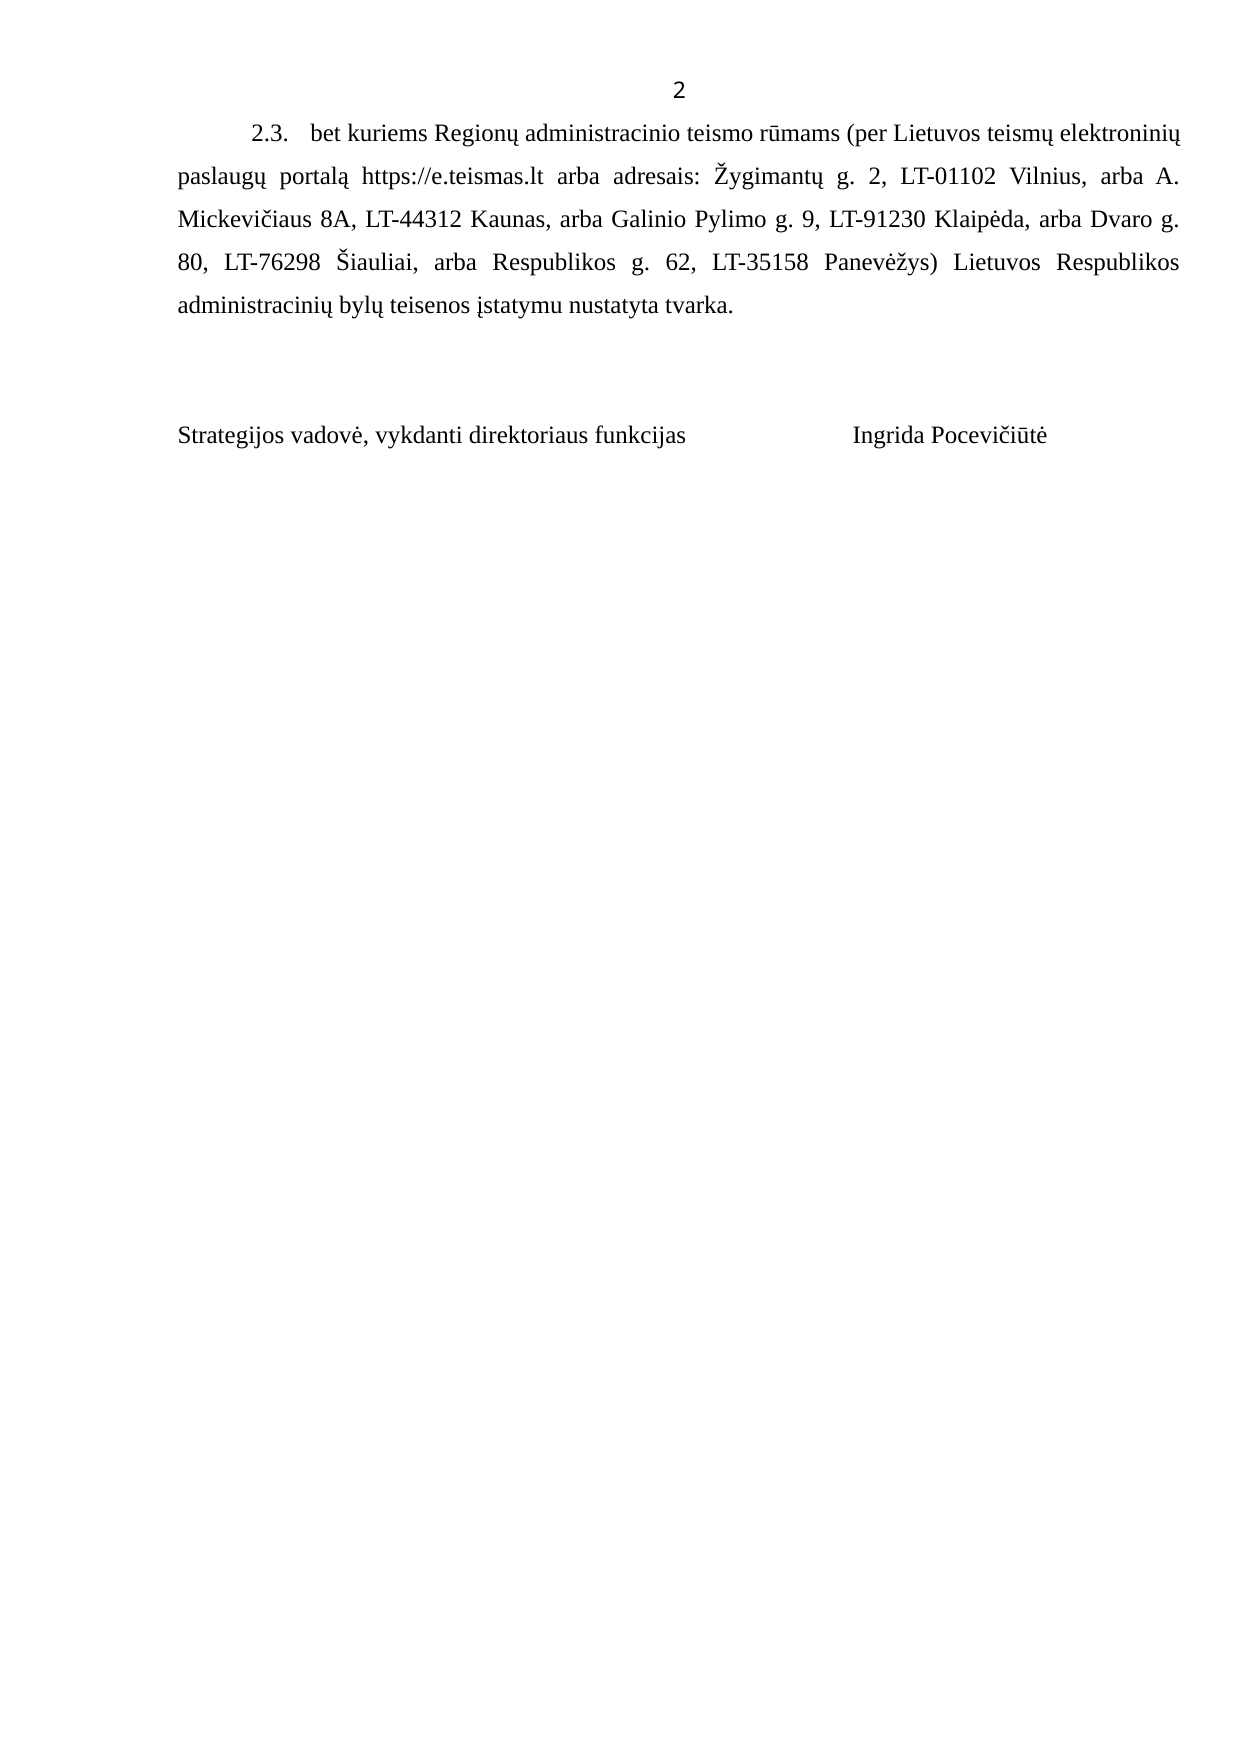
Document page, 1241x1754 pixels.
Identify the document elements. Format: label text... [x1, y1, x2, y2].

text Strategijos vadovė, vykdanti direktoriaus funkcijas Ingrida Pocevičiūtė [177, 420, 1152, 449]
text 2.3. bet kuriems Regionų administracinio teismo rūmams (per Lietuvos teismų elektroninių paslaugų portalą https://e.teismas.lt arba adresais: Žygimantų g. 2, LT-01102 Vilnius, arba A. Mickevičiaus 8A, LT-44312 Kaunas, arba Galinio Pylimo g. 9, LT-91230 Klaipėda, arba Dvaro g. 80, LT-76298 Šiauliai, arba Respublikos g. 62, LT-35158 Panevėžys) Lietuvos Respublikos administracinių bylų teisenos įstatymu nustatyta tvarka. [177, 118, 1181, 319]
